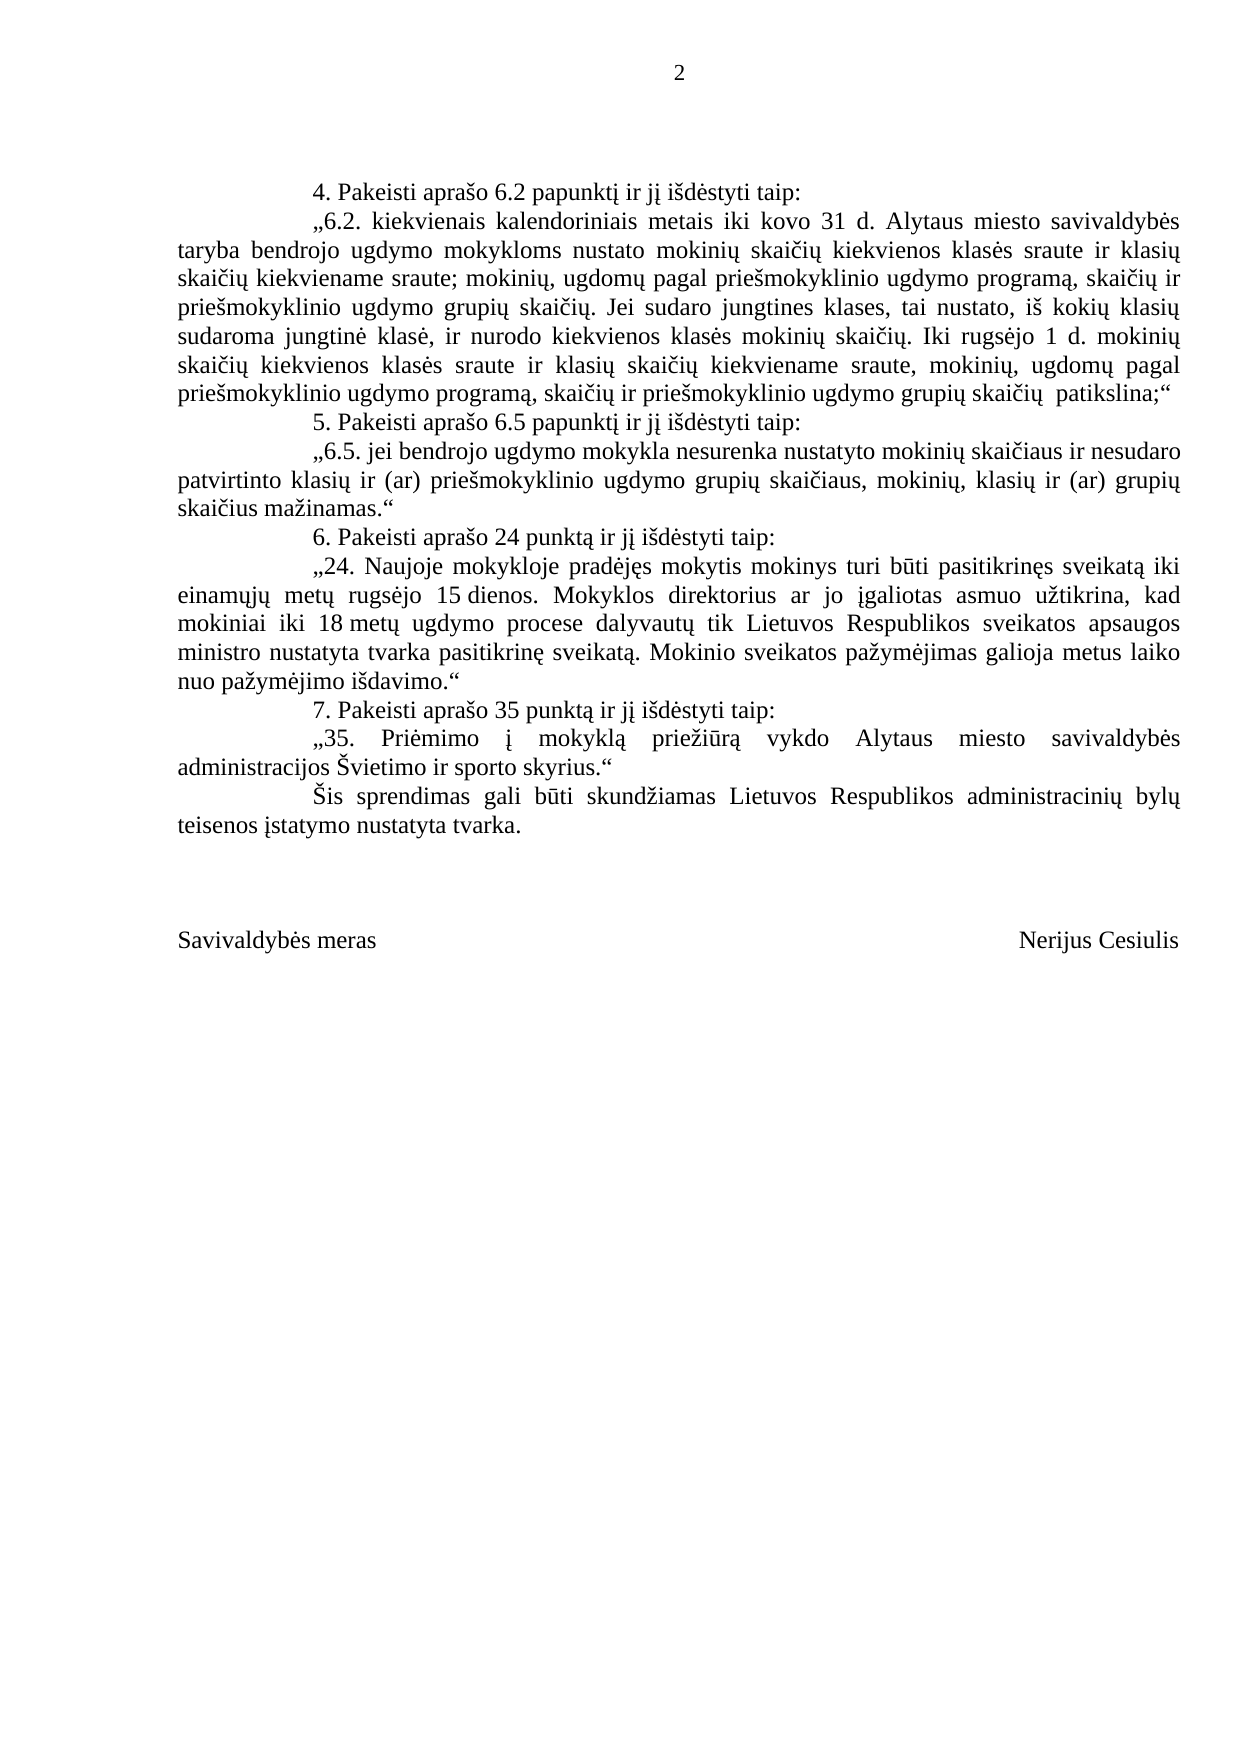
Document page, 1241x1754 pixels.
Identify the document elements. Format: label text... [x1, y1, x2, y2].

text „24. Naujoje mokykloje pradėjęs mokytis mokinys turi būti pasitikrinęs sveikatą iki einamųjų metų rugsėjo 15 dienos. Mokyklos direktorius ar jo įgaliotas asmuo užtikrina, kad mokiniai iki 18 metų ugdymo procese dalyvautų tik Lietuvos Respublikos sveikatos apsaugos ministro nustatyta tvarka pasitikrinę sveikatą. Mokinio sveikatos pažymėjimas galioja metus laiko nuo pažymėjimo išdavimo.“ [177, 551, 1181, 695]
text Savivaldybės meras Nerijus Cesiulis [177, 925, 1181, 953]
text 6. Pakeisti aprašo 24 punktą ir jį išdėstyti taip: [177, 522, 1181, 551]
text „35. Priėmimo į mokyklą priežiūrą vykdo Alytaus miesto savivaldybės administracijos Švietimo ir sporto skyrius.“ [177, 723, 1181, 781]
text „6.5. jei bendrojo ugdymo mokykla nesurenka nustatyto mokinių skaičiaus ir nesudaro patvirtinto klasių ir (ar) priešmokyklinio ugdymo grupių skaičiaus, mokinių, klasių ir (ar) grupių skaičius mažinamas.“ [177, 436, 1181, 522]
text „6.2. kiekvienais kalendoriniais metais iki kovo 31 d. Alytaus miesto savivaldybės taryba bendrojo ugdymo mokykloms nustato mokinių skaičių kiekvienos klasės sraute ir klasių skaičių kiekviename sraute; mokinių, ugdomų pagal priešmokyklinio ugdymo programą, skaičių ir priešmokyklinio ugdymo grupių skaičių. Jei sudaro jungtines klases, tai nustato, iš kokių klasių sudaroma jungtinė klasė, ir nurodo kiekvienos klasės mokinių skaičių. Iki rugsėjo 1 d. mokinių skaičių kiekvienos klasės sraute ir klasių skaičių kiekviename sraute, mokinių, ugdomų pagal priešmokyklinio ugdymo programą, skaičių ir priešmokyklinio ugdymo grupių skaičių patikslina;“ [177, 206, 1181, 407]
text 4. Pakeisti aprašo 6.2 papunktį ir jį išdėstyti taip: [177, 177, 1181, 206]
text Šis sprendimas gali būti skundžiamas Lietuvos Respublikos administracinių bylų teisenos įstatymo nustatyta tvarka. [177, 781, 1181, 838]
text 5. Pakeisti aprašo 6.5 papunktį ir jį išdėstyti taip: [177, 407, 1181, 436]
text 7. Pakeisti aprašo 35 punktą ir jį išdėstyti taip: [177, 695, 1181, 723]
